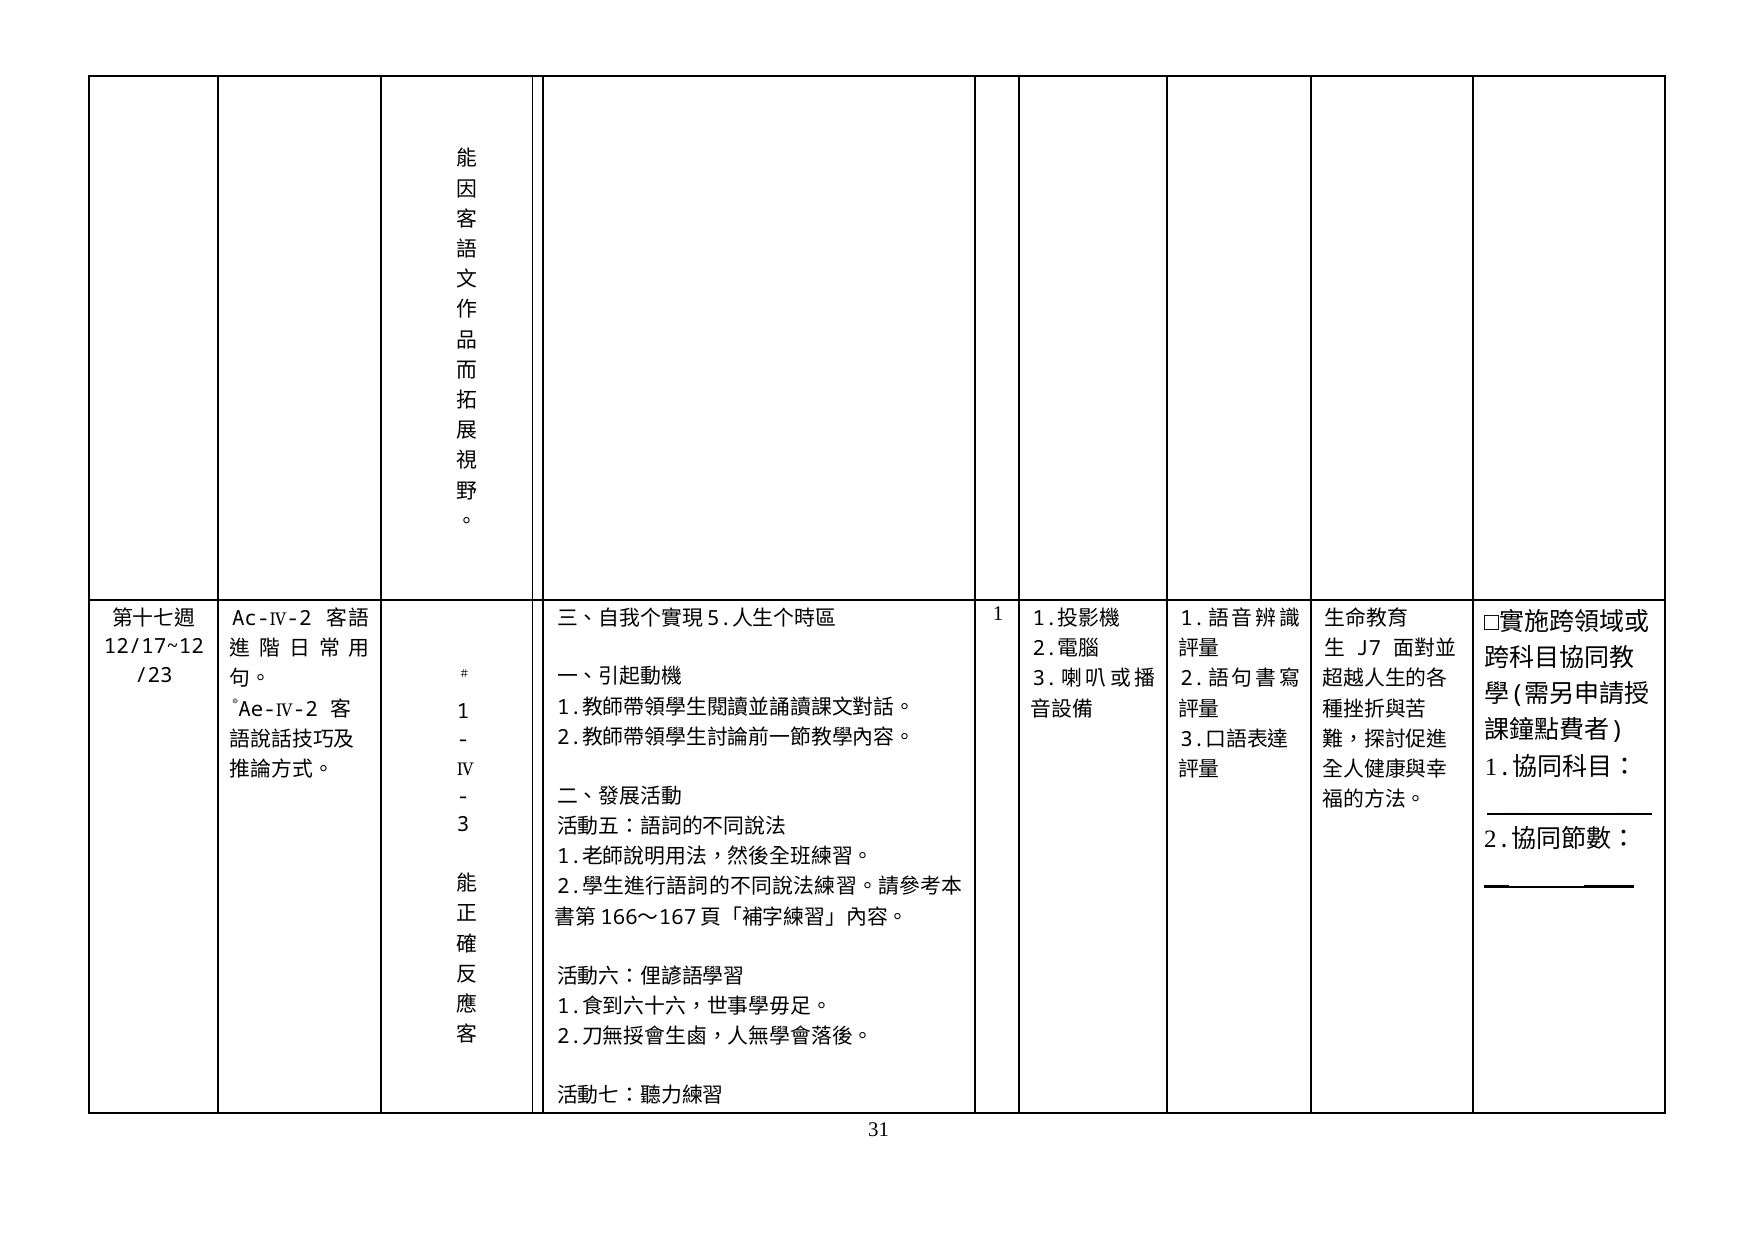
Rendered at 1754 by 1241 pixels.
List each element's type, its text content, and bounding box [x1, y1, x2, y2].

table_cell [544, 77, 974, 599]
table_cell 能因客語文作品而拓展視野。 [382, 77, 532, 599]
table_cell 1.投影機 2.電腦 3.喇叭或播音設備 [1020, 601, 1166, 1112]
table_cell 第十七週 12/17~12/23 [90, 601, 217, 1112]
table_cell [1312, 77, 1472, 599]
table_cell [533, 77, 542, 599]
table_cell [976, 77, 1018, 599]
table_cell 三、自我个實現5.人生个時區 一、引起動機 1.教師帶領學生閱讀並誦讀課文對話。 2.教師帶領學生討論前一節教學內容。 二、發展活動 活動五：語詞的不同說法 1.老師說明用法，然後全班練習。 2.學生進行語詞的不同說法練習。請參考本書第166～167頁「補字練習」內容。 活動六：俚諺語學習 1.食到六十六，世事學毋足。 2.刀無挼會生鹵，人無學會落後。 活動七：聽力練習 [544, 601, 974, 1112]
table_cell Ac-Ⅳ-2 客語進階日常用句。 ◎Ae-Ⅳ-2 客語說話技巧及推論方式。 [219, 601, 380, 1112]
table_cell 生命教育 生 J7 面對並超越人生的各種挫折與苦難，探討促進全人健康與幸福的方法。 [1312, 601, 1472, 1112]
table_cell [1168, 77, 1310, 599]
table_cell [1020, 77, 1166, 599]
table_cell 1.語音辨識評量 2.語句書寫評量 3.口語表達評量 [1168, 601, 1310, 1112]
table_cell [1474, 77, 1664, 599]
table_cell □實施跨領域或跨科目協同教學(需另申請授課鐘點費者) 1.協同科目： ＿ ＿ 2.協同節數： ＿ ＿＿ [1474, 601, 1664, 1112]
table_cell [533, 601, 542, 1112]
table_cell 1 [976, 601, 1018, 1112]
table_cell ＃1-Ⅳ-3 能正確反應客 [382, 601, 532, 1112]
table_cell [219, 77, 380, 599]
table_cell [90, 77, 217, 599]
